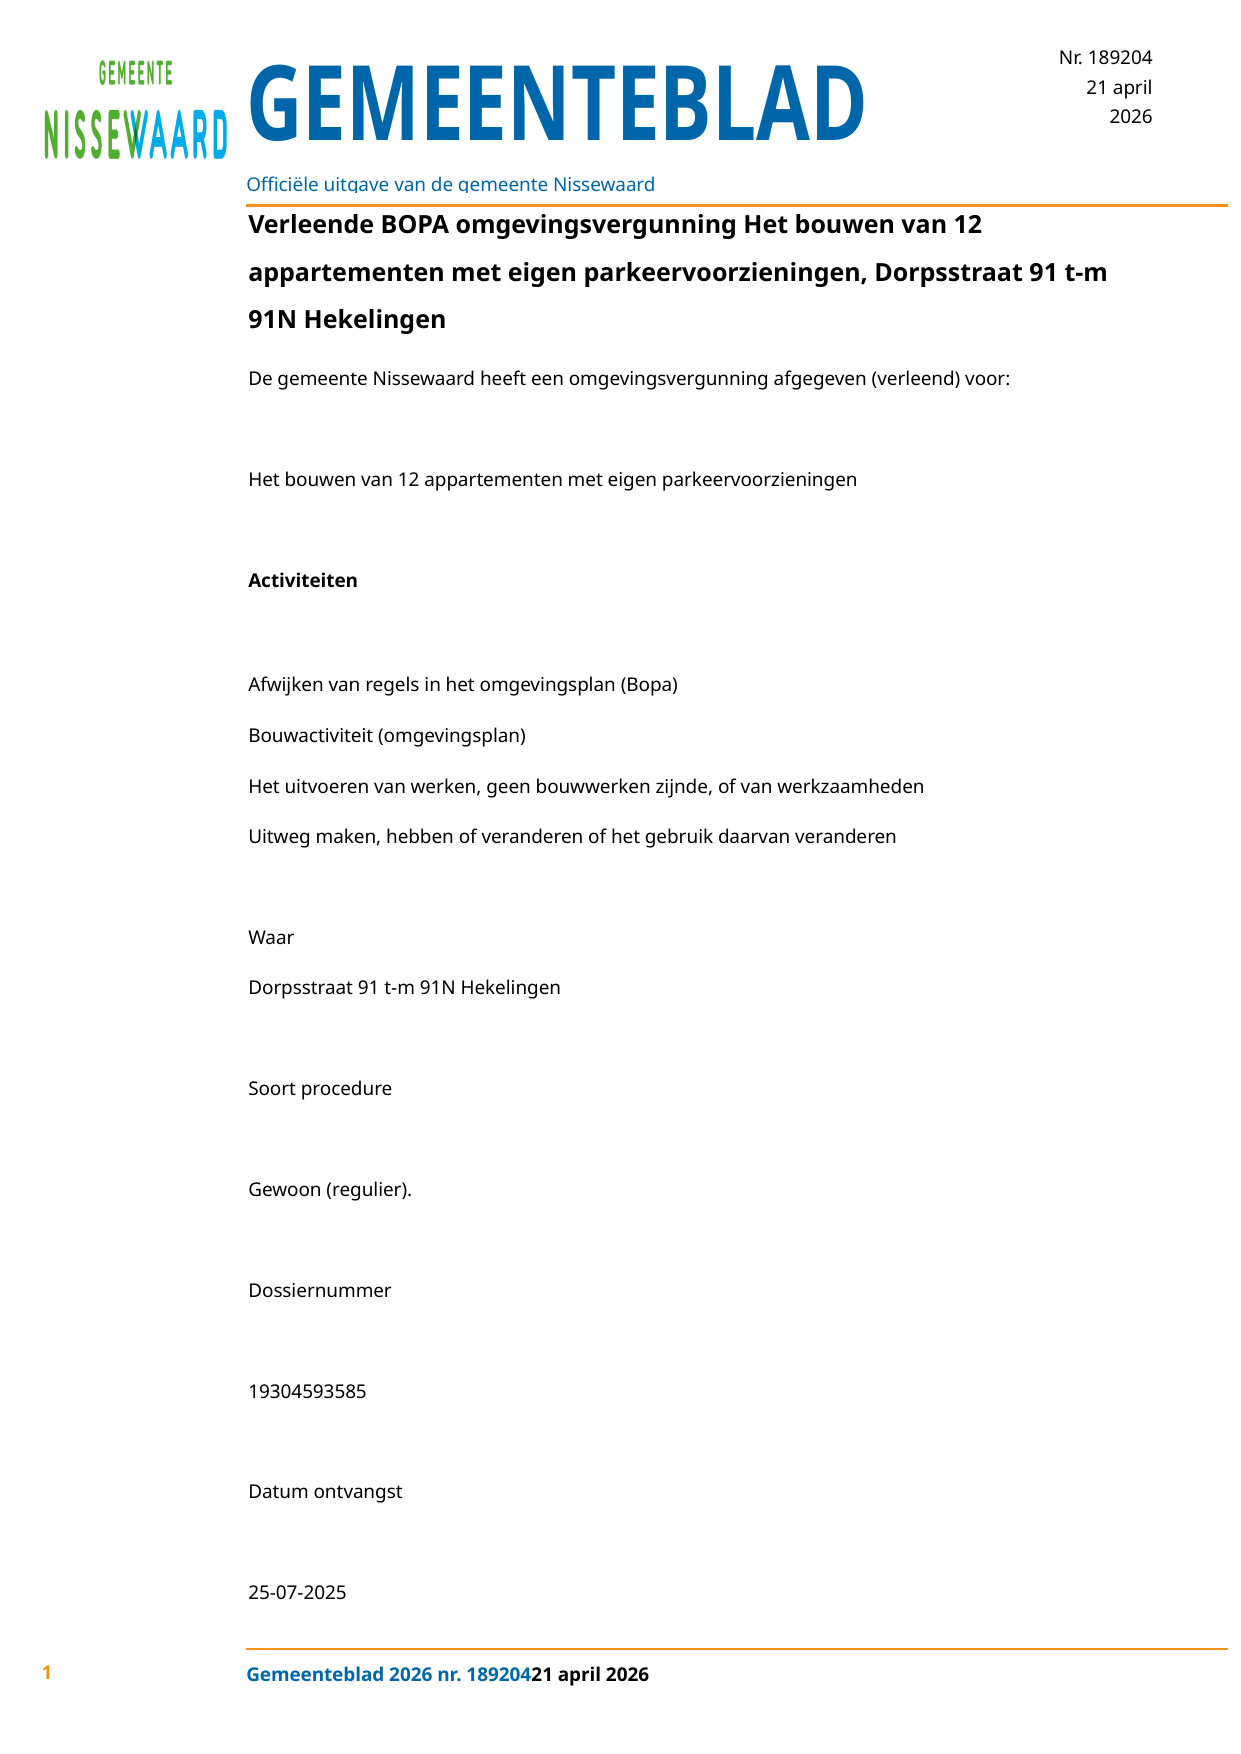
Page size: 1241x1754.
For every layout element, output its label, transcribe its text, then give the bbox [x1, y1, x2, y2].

text Dossiernummer [248, 1277, 1152, 1303]
text Het uitvoeren van werken, geen bouwwerken zijnde, of van werkzaamheden [248, 773, 1152, 798]
text Afwijken van regels in het omgevingsplan (Bopa)﻿ [248, 668, 1152, 697]
text Datum ontvangst [248, 1479, 1152, 1504]
picture [41, 47, 231, 172]
text Activiteiten [248, 567, 1152, 593]
text Bouwactiviteit (omgevingsplan) [248, 722, 1152, 748]
text Verleende BOPA omgevingsvergunning Het bouwen van 12 appartementen met eigen parkeervoorzieningen, Dorpsstraat 91 t-m 91N Hekelingen [248, 207, 1152, 336]
text Uitweg maken, hebben of veranderen of het gebruik daarvan veranderen [248, 823, 1152, 849]
text Het bouwen van 12 appartementen met eigen parkeervoorzieningen [248, 466, 1152, 492]
text Dorpsstraat 91 t-m 91N Hekelingen [248, 974, 1152, 1000]
text Soort procedure [248, 1075, 1152, 1101]
text 19304593585 [248, 1378, 1152, 1403]
text De gemeente Nissewaard heeft een omgevingsvergunning afgegeven (verleend) voor: [248, 366, 1152, 391]
text 25-07-2025 [248, 1579, 1152, 1605]
text Waar [248, 924, 1152, 950]
text Gewoon (regulier). [248, 1176, 1152, 1202]
